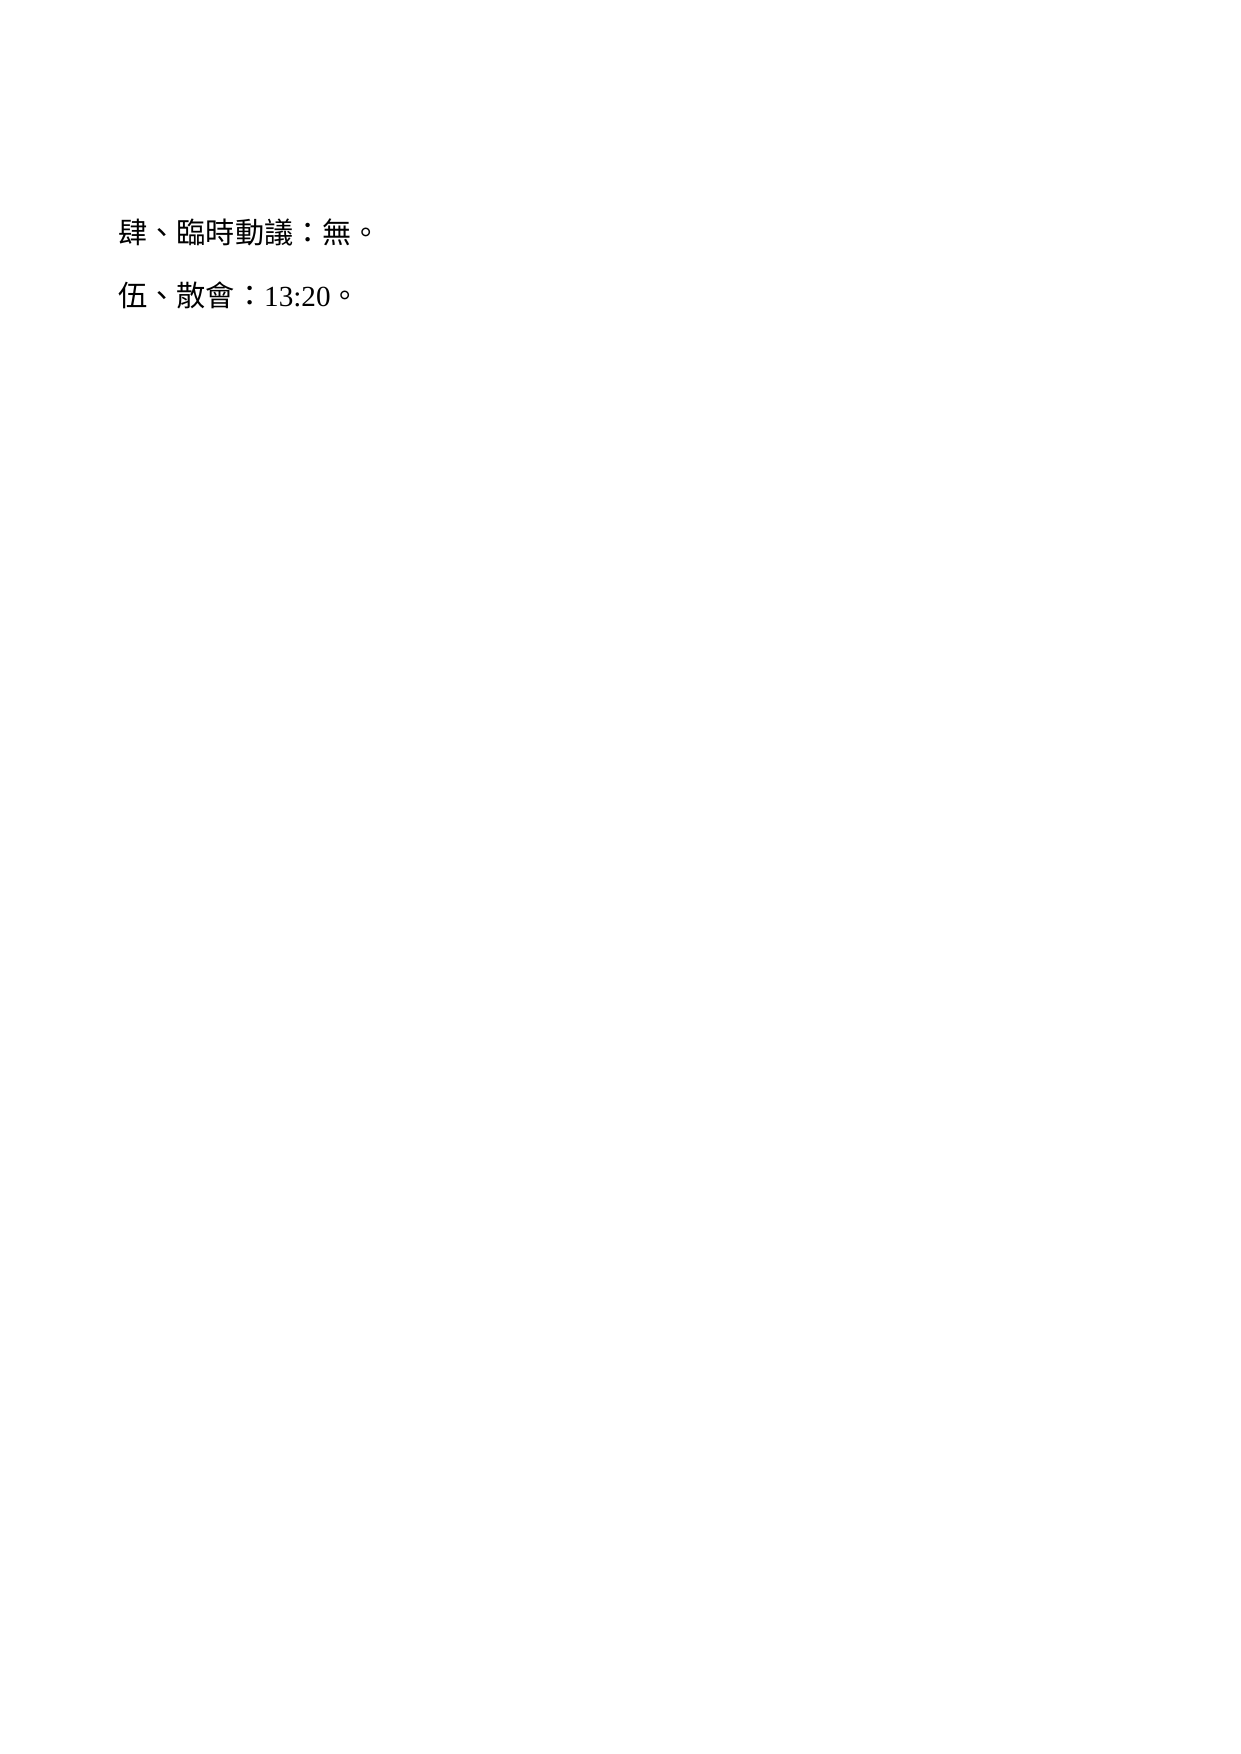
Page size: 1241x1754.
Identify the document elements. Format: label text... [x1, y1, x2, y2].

text 伍、散會：13:20。 [118, 252, 1137, 314]
text 肆、臨時動議：無。 [118, 189, 1137, 252]
